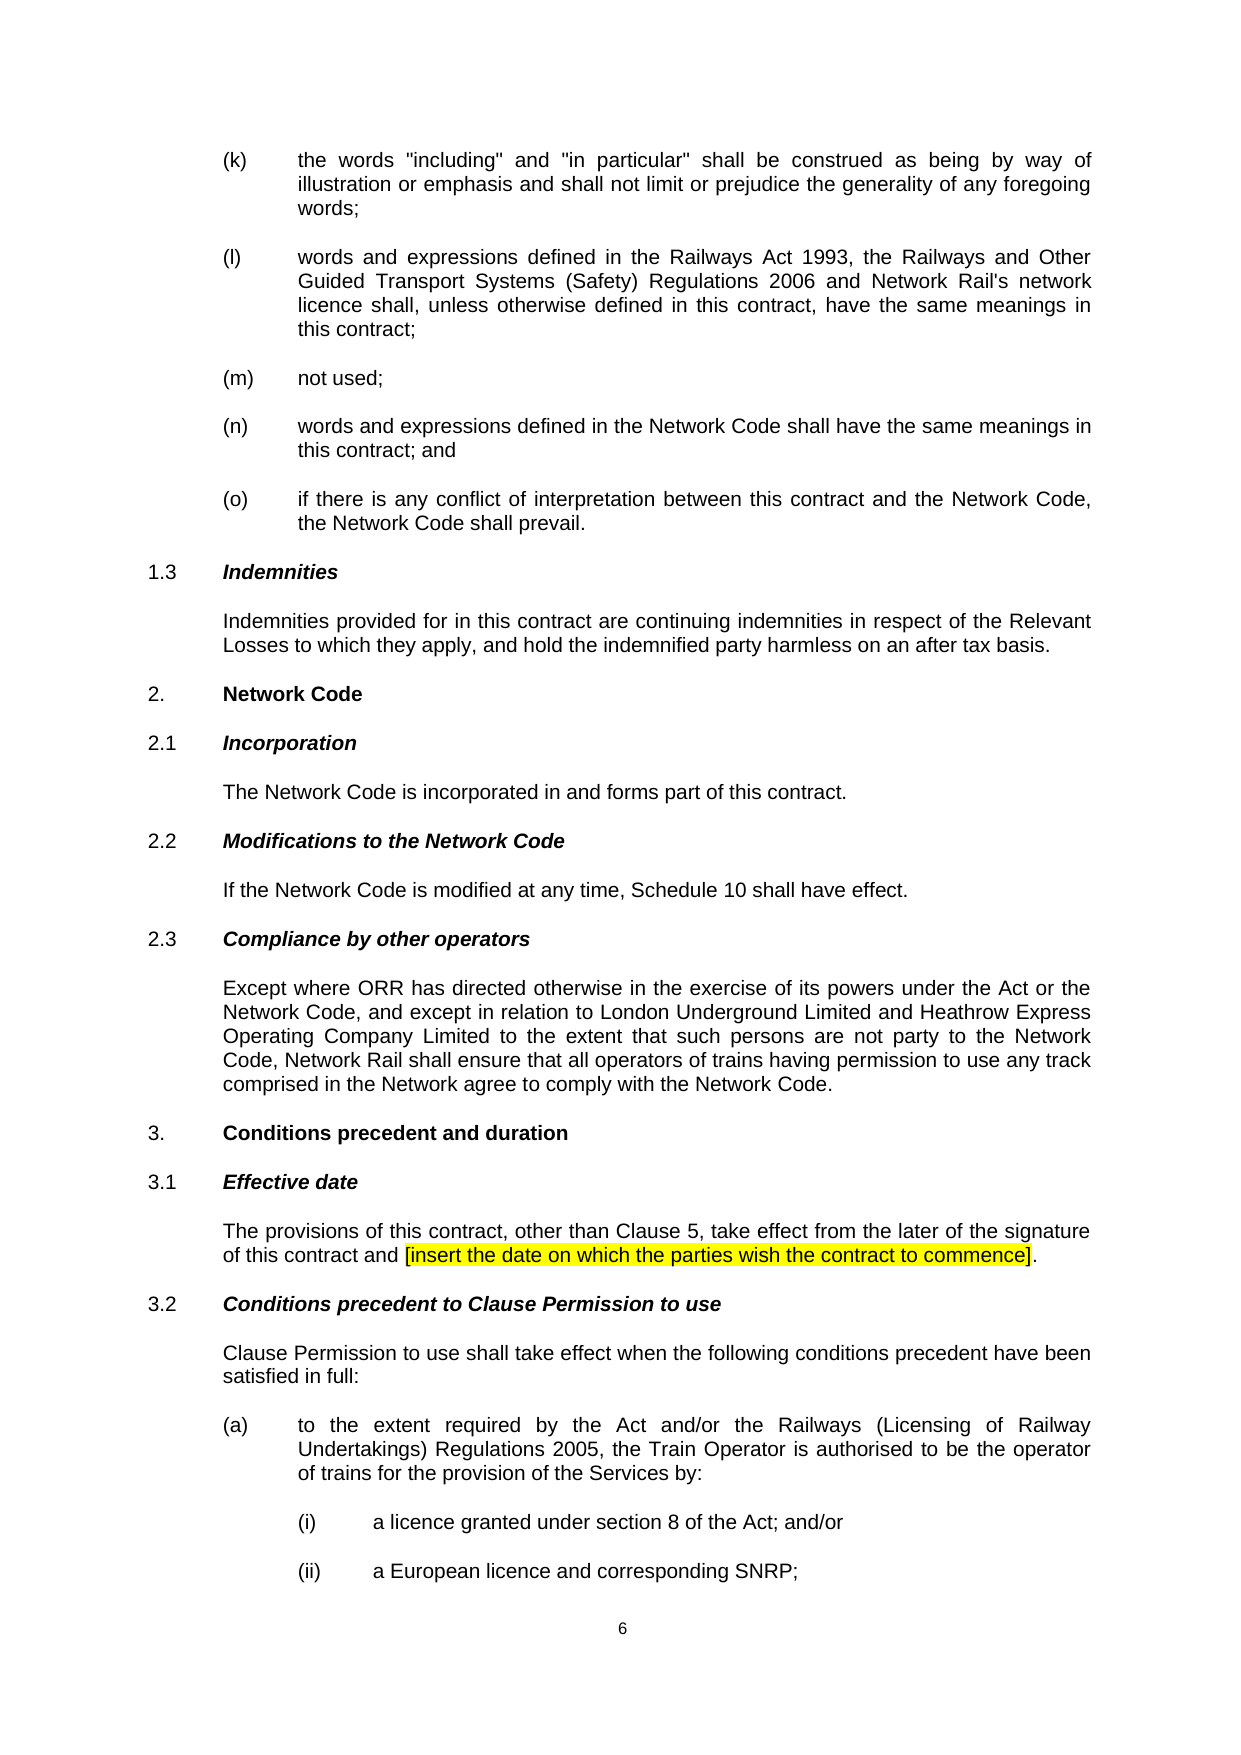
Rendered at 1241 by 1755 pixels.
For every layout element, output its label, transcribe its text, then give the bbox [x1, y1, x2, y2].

subtitle Conditions precedent and duration [148, 1121, 1093, 1144]
subtitle Compliance by other operators [148, 927, 1093, 951]
subtitle not used; [223, 365, 1093, 389]
text Clause 5 shall take effect when the following conditions precedent have been satisfied in full: [223, 1340, 1093, 1388]
subtitle Network Code [148, 682, 1093, 706]
subtitle words and expressions defined in the Network Code shall have the same meanings in this contract; and [223, 414, 1093, 462]
subtitle Effective date [148, 1169, 1093, 1193]
subtitle Modifications to the Network Code [148, 829, 1093, 853]
subtitle Conditions precedent to Clause 5 [148, 1291, 1093, 1315]
subtitle if there is any conflict of interpretation between this contract and the Network Code, the Network Code shall prevail. [223, 487, 1093, 535]
subtitle Indemnities [148, 560, 1093, 584]
subtitle Incorporation [148, 731, 1093, 755]
subtitle a licence granted under section 8 of the Act; and/or [298, 1510, 1093, 1534]
text The provisions of this contract, other than Clause 5, take effect from the later of the signature of this contract and [insert the date on which the parties wish the contract to commence]. [223, 1218, 1093, 1266]
subtitle the words "including" and "in particular" shall be construed as being by way of illustration or emphasis and shall not limit or prejudice the generality of any foregoing words; [223, 148, 1093, 219]
subtitle words and expressions defined in the Railways Act 1993, the Railways and Other Guided Transport Systems (Safety) Regulations 2006 and Network Rail's network licence shall, unless otherwise defined in this contract, have the same meanings in this contract; [223, 244, 1093, 340]
subtitle to the extent required by the Act and/or the Railways (Licensing of Railway Undertakings) Regulations 2005, the Train Operator is authorised to be the operator of trains for the provision of the Services by: [223, 1413, 1093, 1485]
text Indemnities provided for in this contract are continuing indemnities in respect of the Relevant Losses to which they apply, and hold the indemnified party harmless on an after tax basis. [223, 609, 1093, 657]
subtitle a European licence and corresponding SNRP; [298, 1559, 1093, 1583]
text Except where ORR has directed otherwise in the exercise of its powers under the Act or the Network Code, and except in relation to London Underground Limited and Heathrow Express Operating Company Limited to the extent that such persons are not party to the Network Code, Network Rail shall ensure that all operators of trains having permission to use any track comprised in the Network agree to comply with the Network Code. [223, 976, 1093, 1096]
text If the Network Code is modified at any time, Schedule 10 shall have effect. [223, 878, 1093, 902]
text The Network Code is incorporated in and forms part of this contract. [223, 780, 1093, 804]
